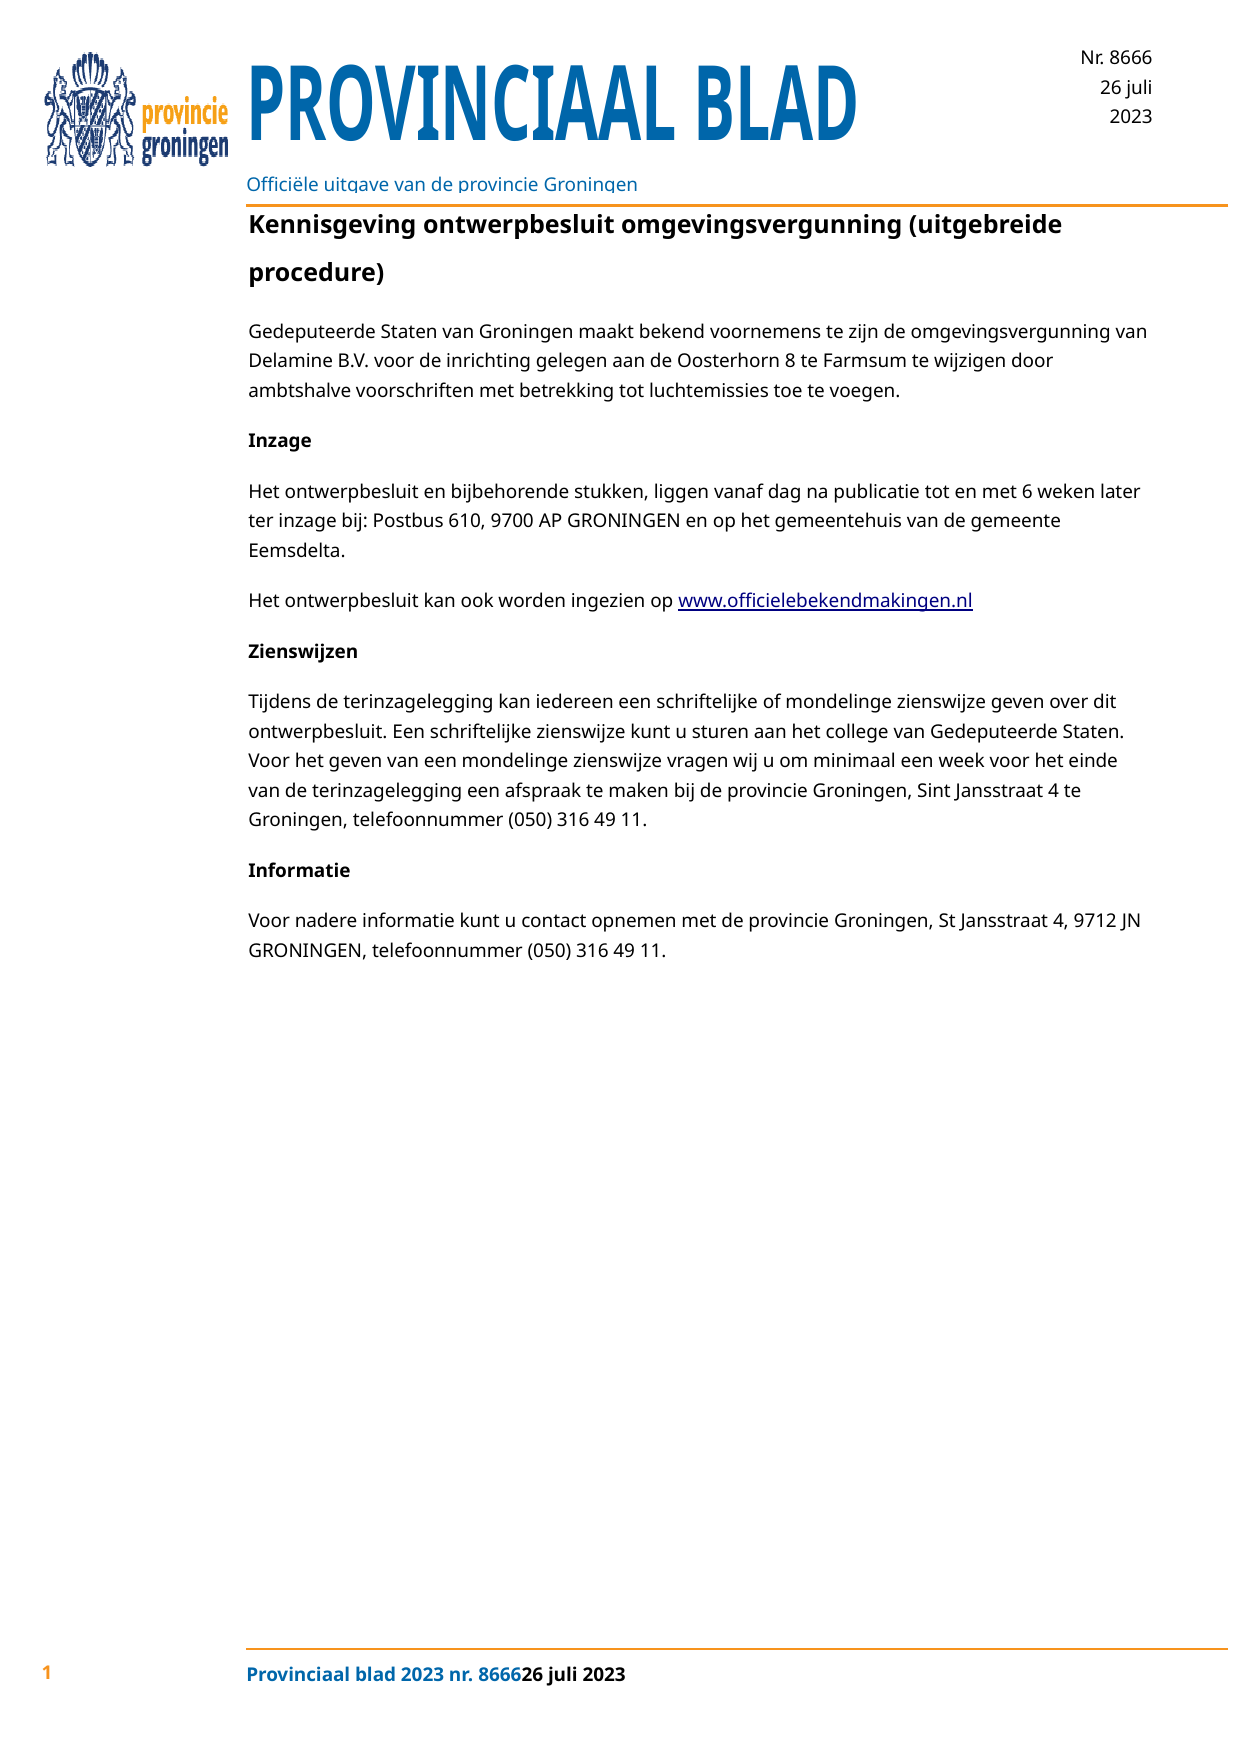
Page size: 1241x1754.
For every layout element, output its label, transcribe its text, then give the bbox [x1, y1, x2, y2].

text Inzage [248, 427, 1152, 453]
text Informatie [248, 857, 1152, 883]
text Het ontwerpbesluit en bijbehorende stukken, liggen vanaf dag na publicatie tot en met 6 weken later ter inzage bij: Postbus 610, 9700 AP GRONINGEN en op het gemeentehuis van de gemeente Eemsdelta. [248, 478, 1152, 563]
text Kennisgeving ontwerpbesluit omgevingsvergunning (uitgebreide procedure) [248, 207, 1152, 288]
text Zienswijzen [248, 638, 1152, 664]
text Het ontwerpbesluit kan ook worden ingezien op www.officielebekendmakingen.nl [248, 587, 1152, 613]
text Voor nadere informatie kunt u contact opnemen met de provincie Groningen, St Jansstraat 4, 9712 JN GRONINGEN, telefoonnummer (050) 316 49 11. [248, 907, 1152, 963]
picture [41, 47, 231, 172]
text Gedeputeerde Staten van Groningen maakt bekend voornemens te zijn de omgevingsvergunning van Delamine B.V. voor de inrichting gelegen aan de Oosterhorn 8 te Farmsum te wijzigen door ambtshalve voorschriften met betrekking tot luchtemissies toe te voegen. [248, 318, 1152, 403]
text Tijdens de terinzagelegging kan iedereen een schriftelijke of mondelinge zienswijze geven over dit ontwerpbesluit. Een schriftelijke zienswijze kunt u sturen aan het college van Gedeputeerde Staten. Voor het geven van een mondelinge zienswijze vragen wij u om minimaal een week voor het einde van de terinzagelegging een afspraak te maken bij de provincie Groningen, Sint Jansstraat 4 te Groningen, telefoonnummer (050) 316 49 11. [248, 688, 1152, 832]
